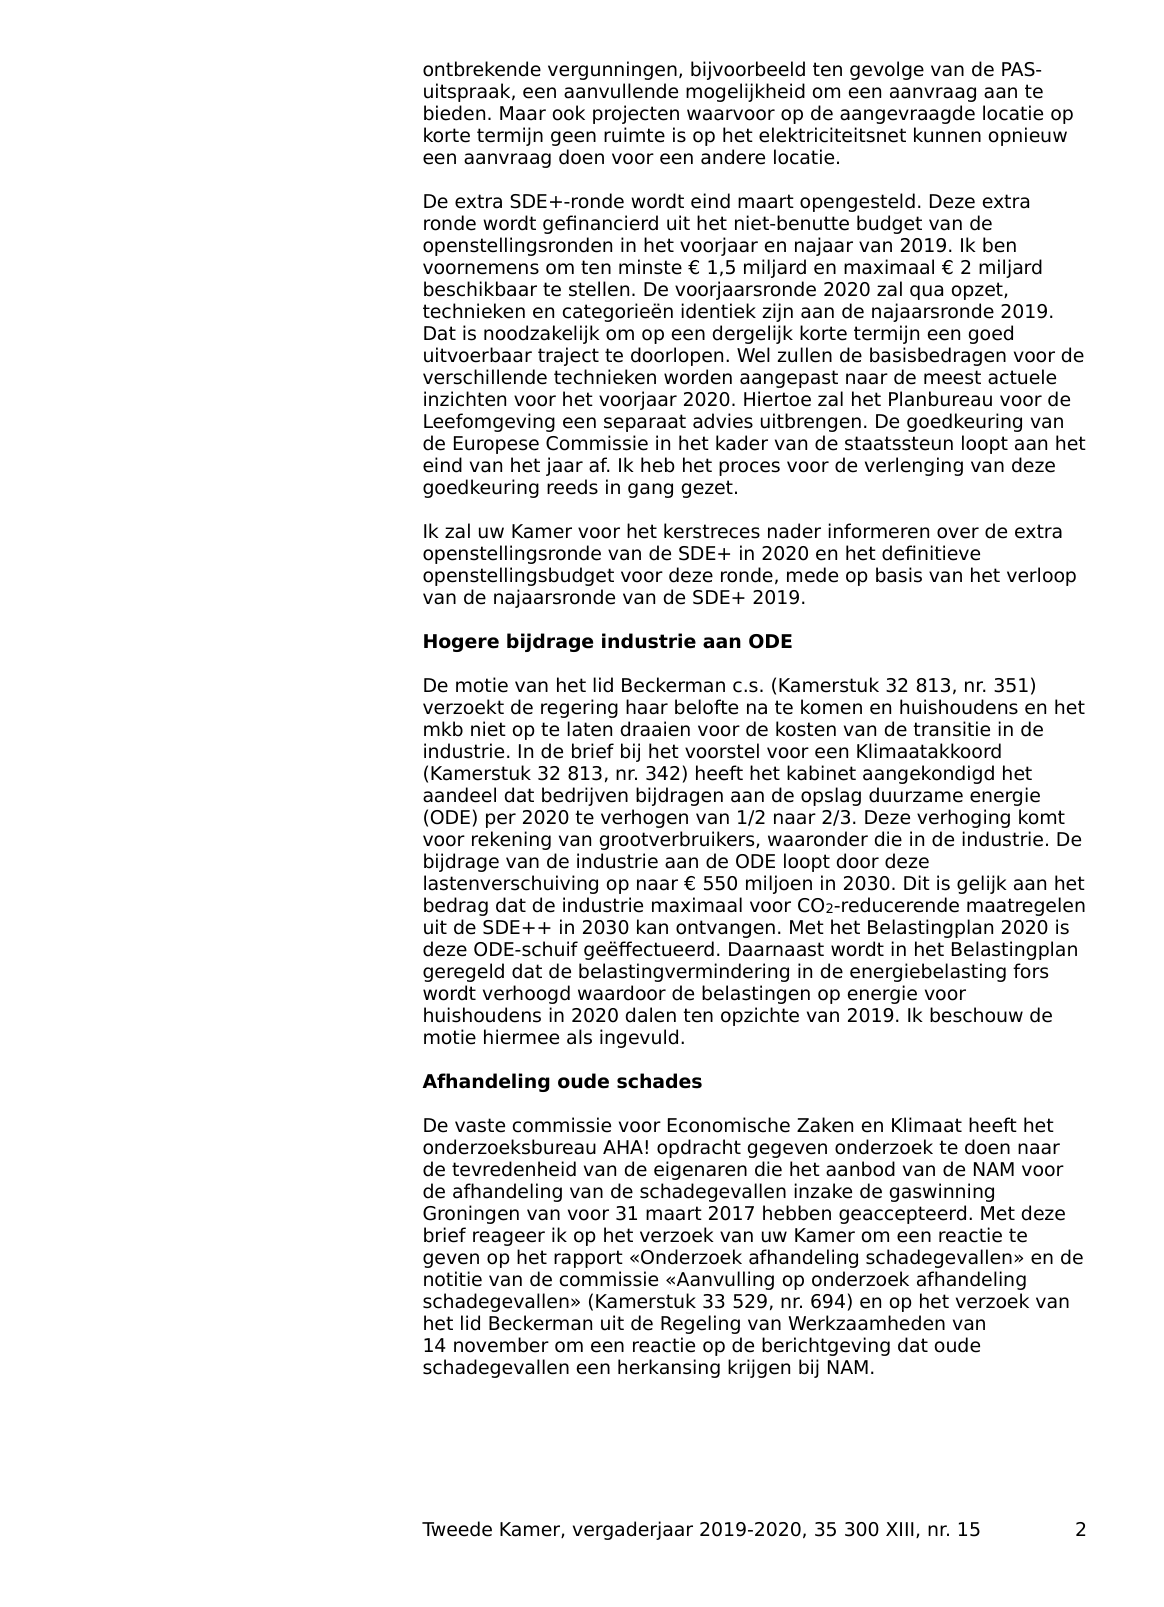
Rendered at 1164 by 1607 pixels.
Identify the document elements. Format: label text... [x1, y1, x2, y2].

text Ik zal uw Kamer voor het kerstreces nader informeren over de extra openstellingsronde van de SDE+ in 2020 en het definitieve openstellingsbudget voor deze ronde, mede op basis van het verloop van de najaarsronde van de SDE+ 2019. [422, 521, 1087, 609]
text ontbrekende vergunningen, bijvoorbeeld ten gevolge van de PAS-uitspraak, een aanvullende mogelijkheid om een aanvraag aan te bieden. Maar ook projecten waarvoor op de aangevraagde locatie op korte termijn geen ruimte is op het elektriciteitsnet kunnen opnieuw een aanvraag doen voor een andere locatie. [422, 59, 1087, 169]
text De motie van het lid Beckerman c.s. (Kamerstuk 32 813, nr. 351) verzoekt de regering haar belofte na te komen en huishoudens en het mkb niet op te laten draaien voor de kosten van de transitie in de industrie. In de brief bij het voorstel voor een Klimaatakkoord (Kamerstuk 32 813, nr. 342) heeft het kabinet aangekondigd het aandeel dat bedrijven bijdragen aan de opslag duurzame energie (ODE) per 2020 te verhogen van 1/2 naar 2/3. Deze verhoging komt voor rekening van grootverbruikers, waaronder die in de industrie. De bijdrage van de industrie aan de ODE loopt door deze lastenverschuiving op naar € 550 miljoen in 2030. Dit is gelijk aan het bedrag dat de industrie maximaal voor CO2-reducerende maatregelen uit de SDE++ in 2030 kan ontvangen. Met het Belastingplan 2020 is deze ODE-schuif geëffectueerd. Daarnaast wordt in het Belastingplan geregeld dat de belastingvermindering in de energiebelasting fors wordt verhoogd waardoor de belastingen op energie voor huishoudens in 2020 dalen ten opzichte van 2019. Ik beschouw de motie hiermee als ingevuld. [422, 675, 1087, 1049]
text De vaste commissie voor Economische Zaken en Klimaat heeft het onderzoeksbureau AHA! opdracht gegeven onderzoek te doen naar de tevredenheid van de eigenaren die het aanbod van de NAM voor de afhandeling van de schadegevallen inzake de gaswinning Groningen van voor 31 maart 2017 hebben geaccepteerd. Met deze brief reageer ik op het verzoek van uw Kamer om een reactie te geven op het rapport «Onderzoek afhandeling schadegevallen» en de notitie van de commissie «Aanvulling op onderzoek afhandeling schadegevallen» (Kamerstuk 33 529, nr. 694) en op het verzoek van het lid Beckerman uit de Regeling van Werkzaamheden van 14 november om een reactie op de berichtgeving dat oude schadegevallen een herkansing krijgen bij NAM. [422, 1115, 1087, 1379]
subtitle Afhandeling oude schades [422, 1071, 1087, 1093]
subtitle Hogere bijdrage industrie aan ODE [422, 631, 1087, 653]
text De extra SDE+-ronde wordt eind maart opengesteld. Deze extra ronde wordt gefinancierd uit het niet-benutte budget van de openstellingsronden in het voorjaar en najaar van 2019. Ik ben voornemens om ten minste € 1,5 miljard en maximaal € 2 miljard beschikbaar te stellen. De voorjaarsronde 2020 zal qua opzet, technieken en categorieën identiek zijn aan de najaarsronde 2019. Dat is noodzakelijk om op een dergelijk korte termijn een goed uitvoerbaar traject te doorlopen. Wel zullen de basisbedragen voor de verschillende technieken worden aangepast naar de meest actuele inzichten voor het voorjaar 2020. Hiertoe zal het Planbureau voor de Leefomgeving een separaat advies uitbrengen. De goedkeuring van de Europese Commissie in het kader van de staatssteun loopt aan het eind van het jaar af. Ik heb het proces voor de verlenging van deze goedkeuring reeds in gang gezet. [422, 191, 1087, 499]
